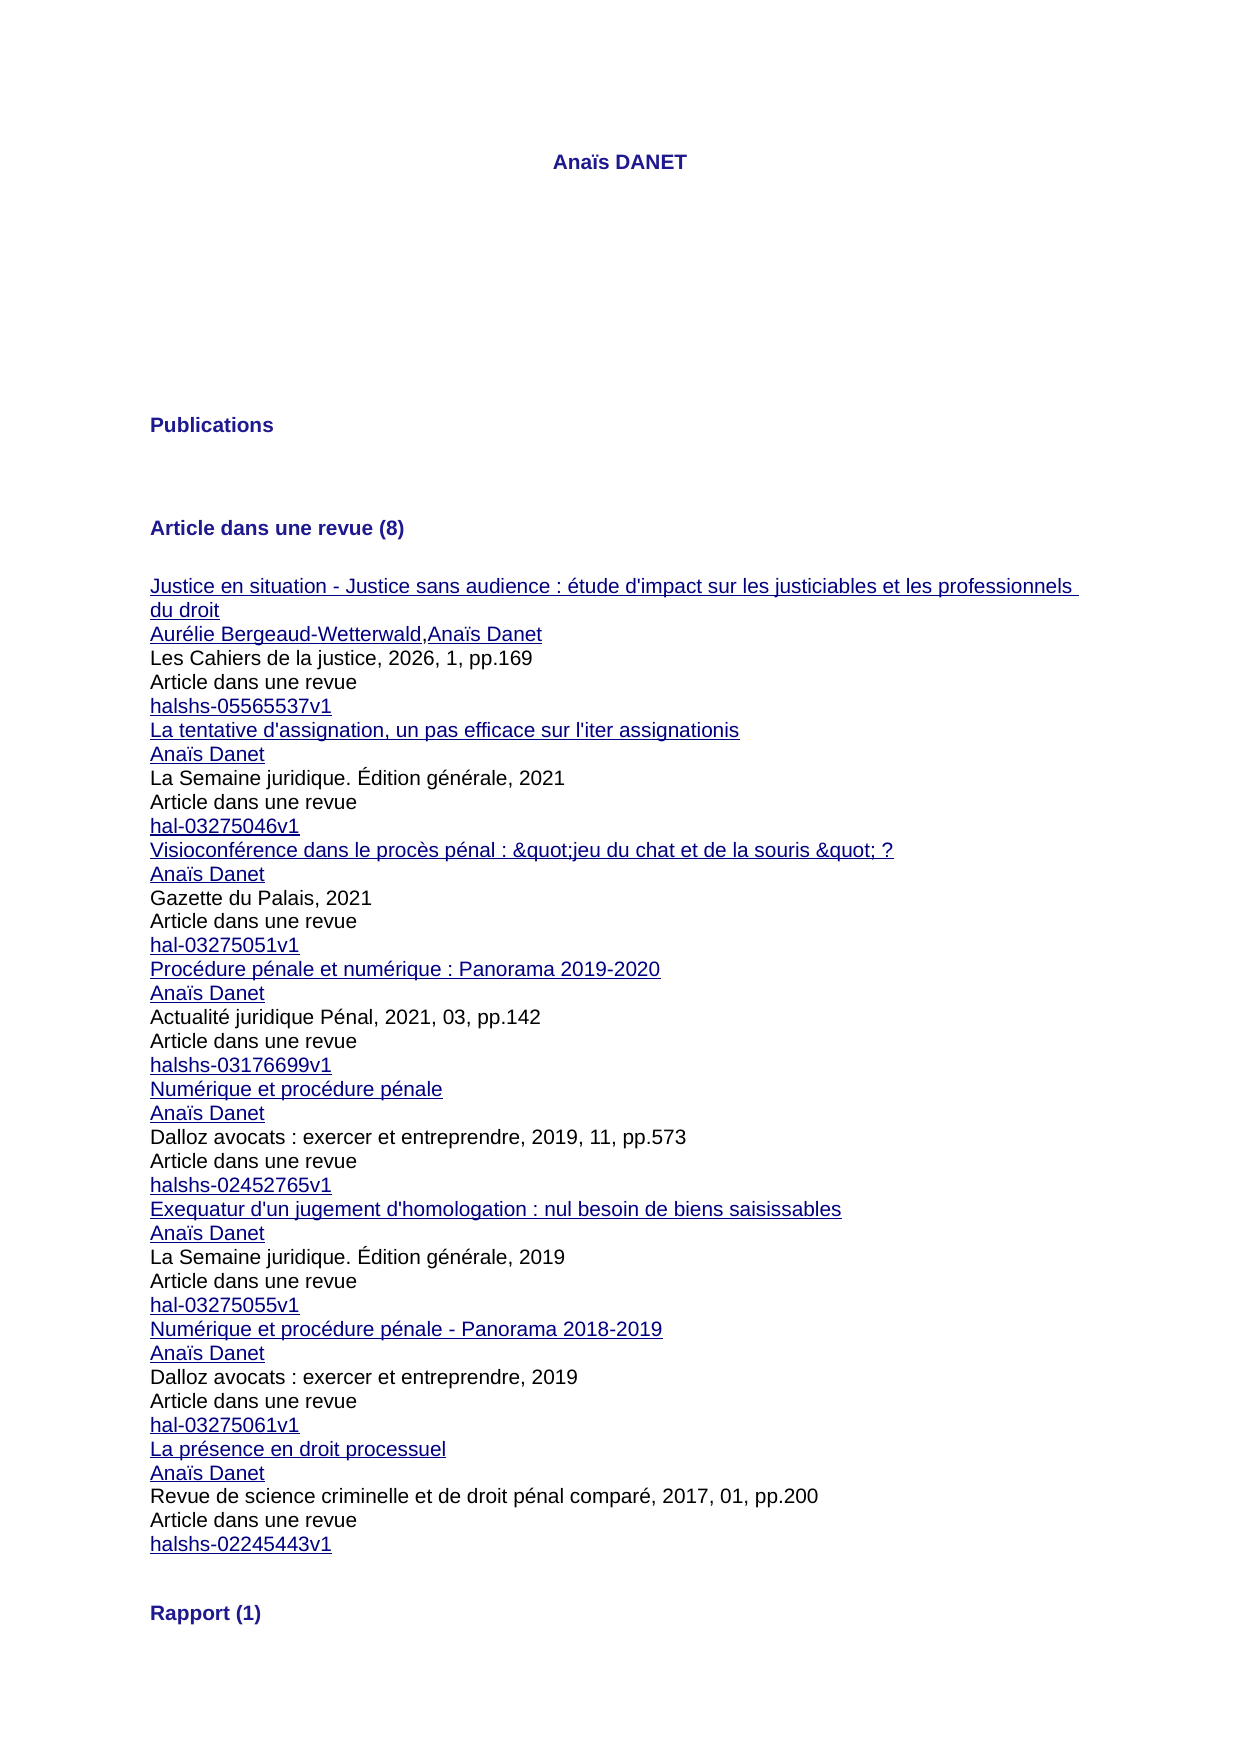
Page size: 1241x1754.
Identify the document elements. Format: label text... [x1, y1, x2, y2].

table_cell La présence en droit processuel Anaïs Danet Revue de science criminelle et de droit pénal comparé, 2017, 01, pp.200 Article dans une revue halshs-02245443v1 [150, 1436, 1090, 1556]
table_cell Numérique et procédure pénale Anaïs Danet Dalloz avocats : exercer et entreprendre, 2019, 11, pp.573 Article dans une revue halshs-02452765v1 [150, 1077, 1090, 1197]
subtitle Rapport (1) [150, 1601, 1090, 1625]
subtitle Publications [150, 412, 1090, 436]
subtitle Article dans une revue (8) [150, 516, 1090, 539]
table_cell Numérique et procédure pénale - Panorama 2018-2019 Anaïs Danet Dalloz avocats : exercer et entreprendre, 2019 Article dans une revue hal-03275061v1 [150, 1317, 1090, 1436]
table_header Justice en situation - Justice sans audience : étude d'impact sur les justiciables et les professionnels du droit Aurélie Bergeaud-Wetterwald,Anaïs Danet Les Cahiers de la justice, 2026, 1, pp.169 Article dans une revue halshs-05565537v1 [150, 574, 1090, 718]
table_cell Exequatur d'un jugement d'homologation : nul besoin de biens saisissables Anaïs Danet La Semaine juridique. Édition générale, 2019 Article dans une revue hal-03275055v1 [150, 1197, 1090, 1317]
subtitle Anaïs DANET [150, 150, 1090, 174]
table_cell La tentative d'assignation, un pas efficace sur l'iter assignationis Anaïs Danet La Semaine juridique. Édition générale, 2021 Article dans une revue hal-03275046v1 [150, 718, 1090, 837]
table_cell Visioconférence dans le procès pénal : &quot;jeu du chat et de la souris &quot; ? Anaïs Danet Gazette du Palais, 2021 Article dans une revue hal-03275051v1 [150, 838, 1090, 957]
table_cell Procédure pénale et numérique : Panorama 2019-2020 Anaïs Danet Actualité juridique Pénal, 2021, 03, pp.142 Article dans une revue halshs-03176699v1 [150, 957, 1090, 1077]
